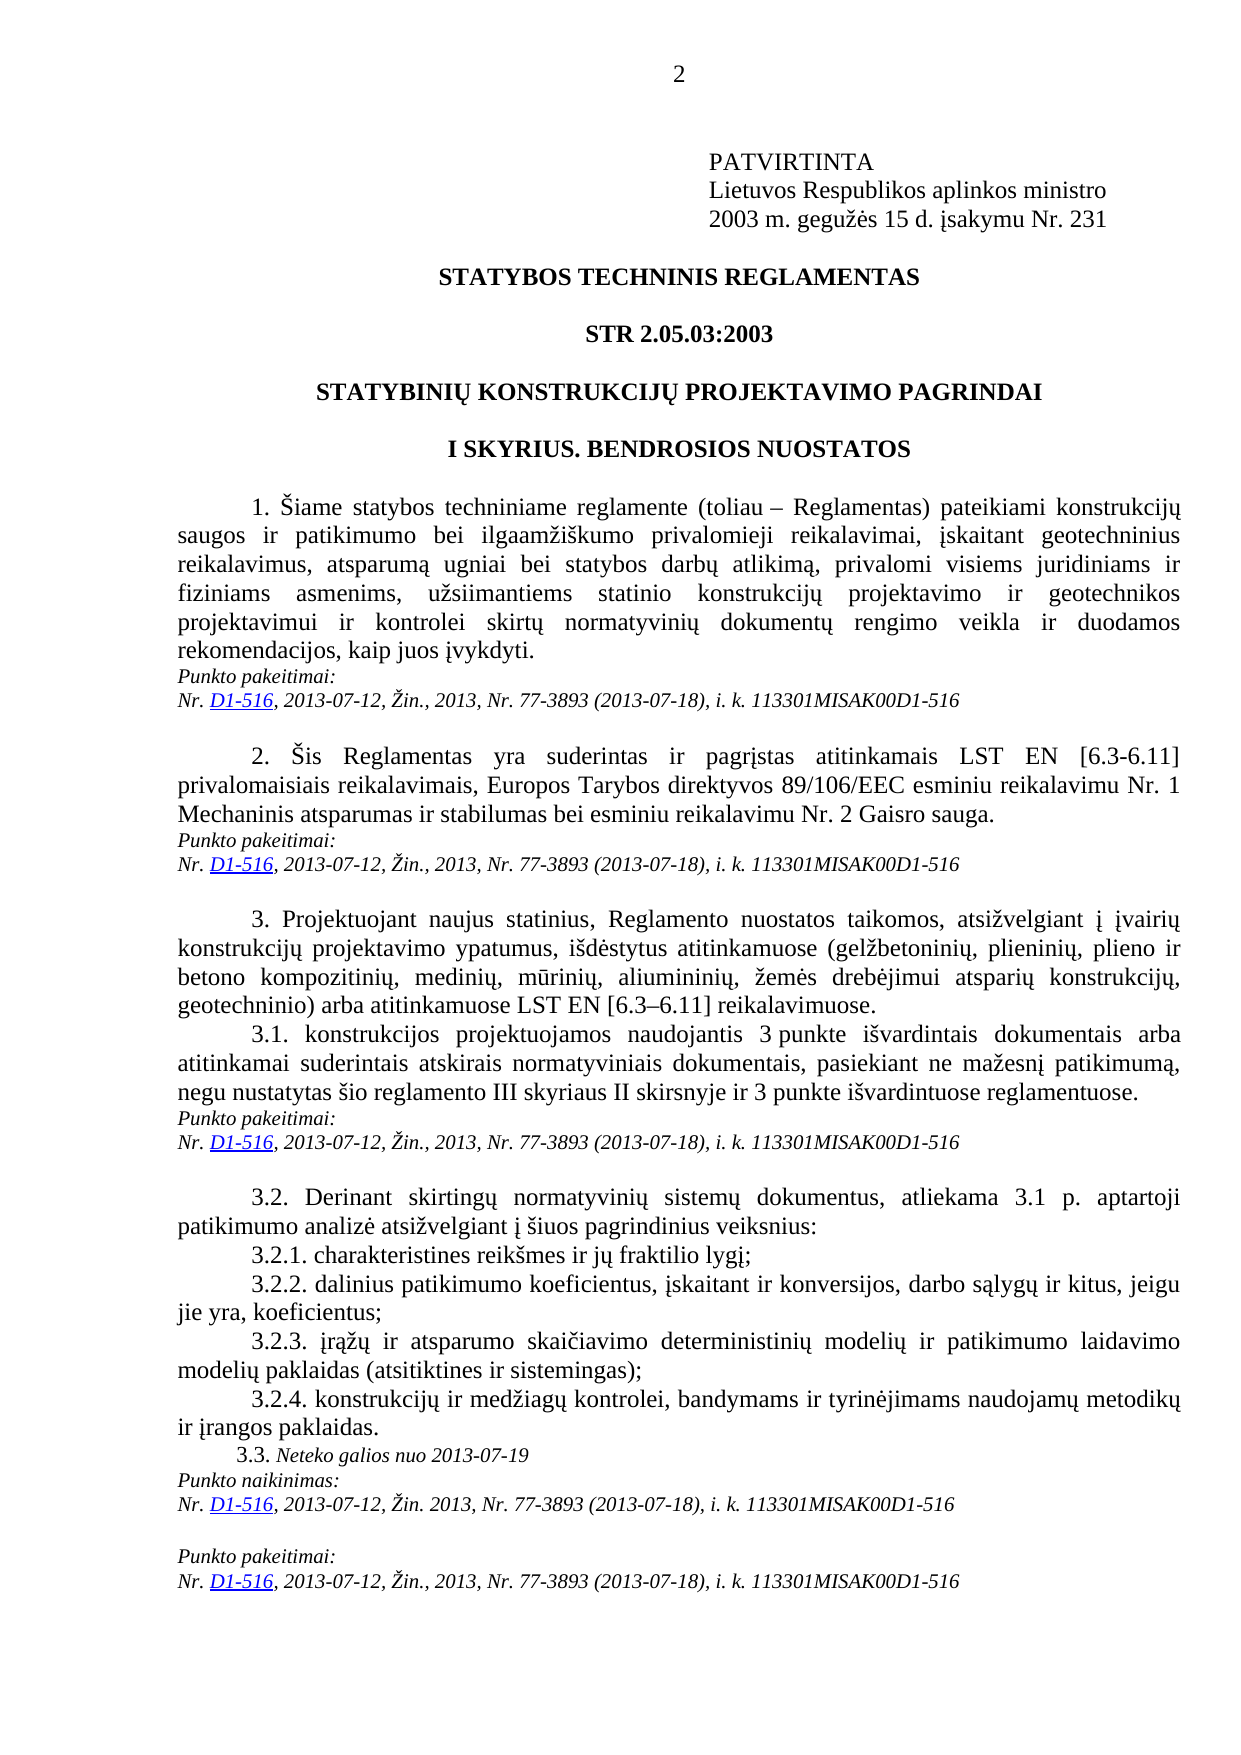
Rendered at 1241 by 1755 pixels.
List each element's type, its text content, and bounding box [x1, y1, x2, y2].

text Nr. D1-516, 2013-07-12, Žin. 2013, Nr. 77-3893 (2013-07-18), i. k. 113301MISAK00D1-516 [177, 1492, 1181, 1516]
text I SKYRIUS. BENDROSIOS NUOSTATOS [177, 434, 1181, 463]
text Nr. D1-516, 2013-07-12, Žin., 2013, Nr. 77-3893 (2013-07-18), i. k. 113301MISAK00D1-516 [177, 1568, 1181, 1593]
text Punkto pakeitimai: [177, 1544, 1181, 1568]
text 3.2. Derinant skirtingų normatyvinių sistemų dokumentus, atliekama 3.1 p. aptartoji patikimumo analizė atsižvelgiant į šiuos pagrindinius veiksnius: [177, 1182, 1181, 1240]
text Nr. D1-516, 2013-07-12, Žin., 2013, Nr. 77-3893 (2013-07-18), i. k. 113301MISAK00D1-516 [177, 1130, 1181, 1154]
text 2003 m. gegužės 15 d. įsakymu Nr. 231 [177, 204, 1181, 233]
text STR 2.05.03:2003 [177, 319, 1181, 348]
text 3.2.2. dalinius patikimumo koeficientus, įskaitant ir konversijos, darbo sąlygų ir kitus, jeigu jie yra, koeficientus; [177, 1269, 1181, 1326]
text 3.2.1. charakteristines reikšmes ir jų fraktilio lygį; [177, 1240, 1181, 1269]
text Punkto pakeitimai: [177, 827, 1181, 852]
text STATYBINIŲ KONSTRUKCIJŲ PROJEKTAVIMO PAGRINDAI [177, 377, 1181, 406]
text Lietuvos Respublikos aplinkos ministro [177, 176, 1181, 204]
text 3.3. Neteko galios nuo 2013-07-19 [177, 1441, 1181, 1468]
text 3.2.4. konstrukcijų ir medžiagų kontrolei, bandymams ir tyrinėjimams naudojamų metodikų ir įrangos paklaidas. [177, 1384, 1181, 1441]
text Nr. D1-516, 2013-07-12, Žin., 2013, Nr. 77-3893 (2013-07-18), i. k. 113301MISAK00D1-516 [177, 688, 1181, 712]
text Nr. D1-516, 2013-07-12, Žin., 2013, Nr. 77-3893 (2013-07-18), i. k. 113301MISAK00D1-516 [177, 852, 1181, 876]
text Punkto pakeitimai: [177, 1106, 1181, 1130]
text PATVIRTINTA [177, 147, 1181, 176]
text 3.1. konstrukcijos projektuojamos naudojantis 3 punkte išvardintais dokumentais arba atitinkamai suderintais atskirais normatyviniais dokumentais, pasiekiant ne mažesnį patikimumą, negu nustatytas šio reglamento III skyriaus II skirsnyje ir 3 punkte išvardintuose reglamentuose. [177, 1019, 1181, 1106]
text 3. Projektuojant naujus statinius, Reglamento nuostatos taikomos, atsižvelgiant į įvairių konstrukcijų projektavimo ypatumus, išdėstytus atitinkamuose (gelžbetoninių, plieninių, plieno ir betono kompozitinių, medinių, mūrinių, aliumininių, žemės drebėjimui atsparių konstrukcijų, geotechninio) arba atitinkamuose LST EN [6.3–6.11] reikalavimuose. [177, 904, 1181, 1019]
text 3.2.3. įrąžų ir atsparumo skaičiavimo deterministinių modelių ir patikimumo laidavimo modelių paklaidas (atsitiktines ir sistemingas); [177, 1326, 1181, 1384]
text Punkto naikinimas: [177, 1468, 1181, 1492]
text Punkto pakeitimai: [177, 664, 1181, 688]
text 1. Šiame statybos techniniame reglamente (toliau – Reglamentas) pateikiami konstrukcijų saugos ir patikimumo bei ilgaamžiškumo privalomieji reikalavimai, įskaitant geotechninius reikalavimus, atsparumą ugniai bei statybos darbų atlikimą, privalomi visiems juridiniams ir fiziniams asmenims, užsiimantiems statinio konstrukcijų projektavimo ir geotechnikos projektavimui ir kontrolei skirtų normatyvinių dokumentų rengimo veikla ir duodamos rekomendacijos, kaip juos įvykdyti. [177, 492, 1181, 664]
text STATYBOS TECHNINIS REGLAMENTAS [177, 262, 1181, 291]
text 2. Šis Reglamentas yra suderintas ir pagrįstas atitinkamais LST EN [6.3-6.11] privalomaisiais reikalavimais, Europos Tarybos direktyvos 89/106/EEC esminiu reikalavimu Nr. 1 Mechaninis atsparumas ir stabilumas bei esminiu reikalavimu Nr. 2 Gaisro sauga. [177, 741, 1181, 827]
